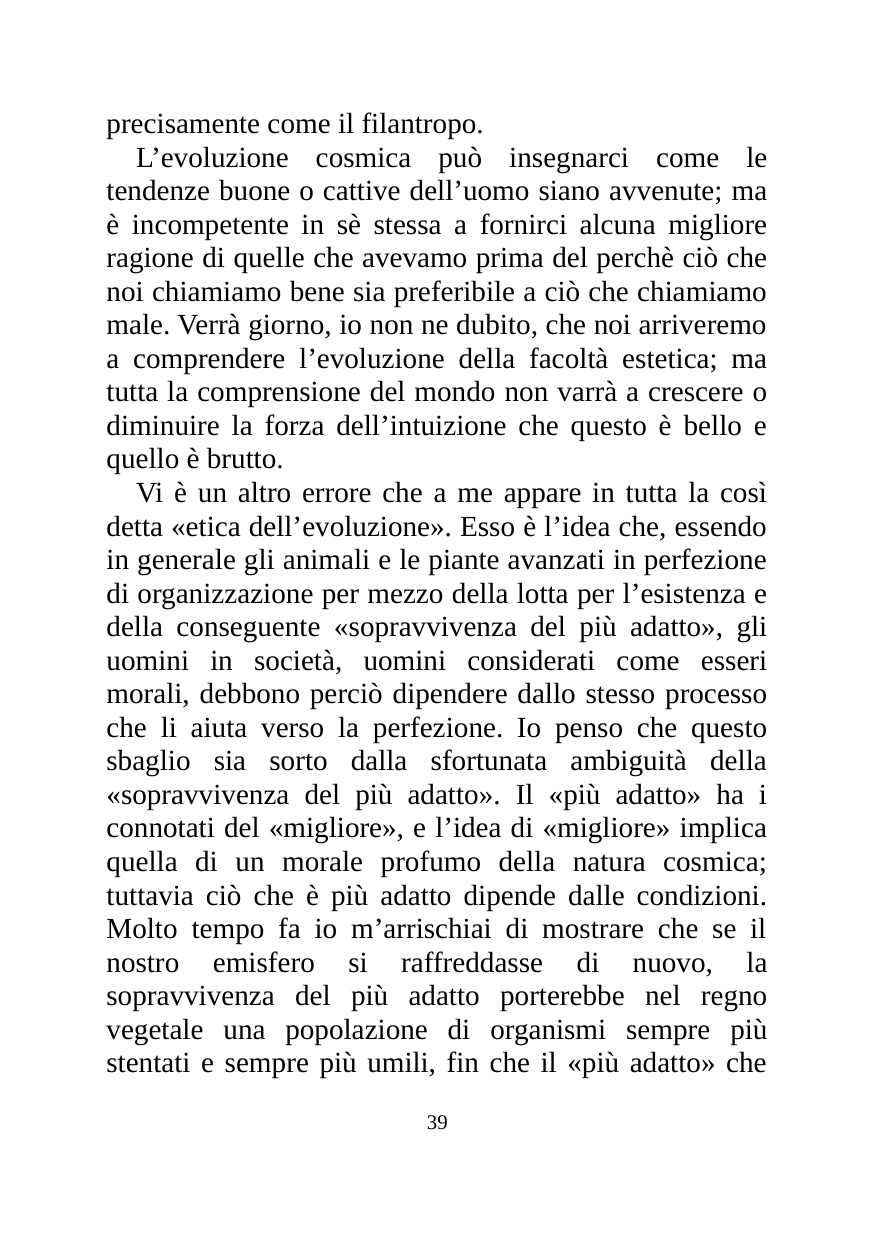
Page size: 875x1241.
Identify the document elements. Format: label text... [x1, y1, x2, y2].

text precisamente come il filantropo. [106, 106, 768, 140]
text L’evoluzione cosmica può insegnarci come le tendenze buone o cattive dell’uomo siano avvenute; ma è incompetente in sè stessa a fornirci alcuna migliore ragione di quelle che avevamo prima del perchè ciò che noi chiamiamo bene sia preferibile a ciò che chiamiamo male. Verrà giorno, io non ne dubito, che noi arriveremo a comprendere l’evoluzione della facoltà estetica; ma tutta la comprensione del mondo non varrà a crescere o diminuire la forza dell’intuizione che questo è bello e quello è brutto. [106, 140, 768, 475]
text Vi è un altro errore che a me appare in tutta la così detta «etica dell’evoluzione». Esso è l’idea che, essendo in generale gli animali e le piante avanzati in perfezione di organizzazione per mezzo della lotta per l’esistenza e della conseguente «sopravvivenza del più adatto», gli uomini in società, uomini considerati come esseri morali, debbono perciò dipendere dallo stesso processo che li aiuta verso la perfezione. Io penso che questo sbaglio sia sorto dalla sfortunata ambiguità della «sopravvivenza del più adatto». Il «più adatto» ha i connotati del «migliore», e l’idea di «migliore» implica quella di un morale profumo della natura cosmica; tuttavia ciò che è più adatto dipende dalle condizioni. Molto tempo fa io m’arrischiai di mostrare che se il nostro emisfero si raffreddasse di nuovo, la sopravvivenza del più adatto porterebbe nel regno vegetale una popolazione di organismi sempre più stentati e sempre più umili, fin che il «più adatto» che [106, 475, 768, 1079]
